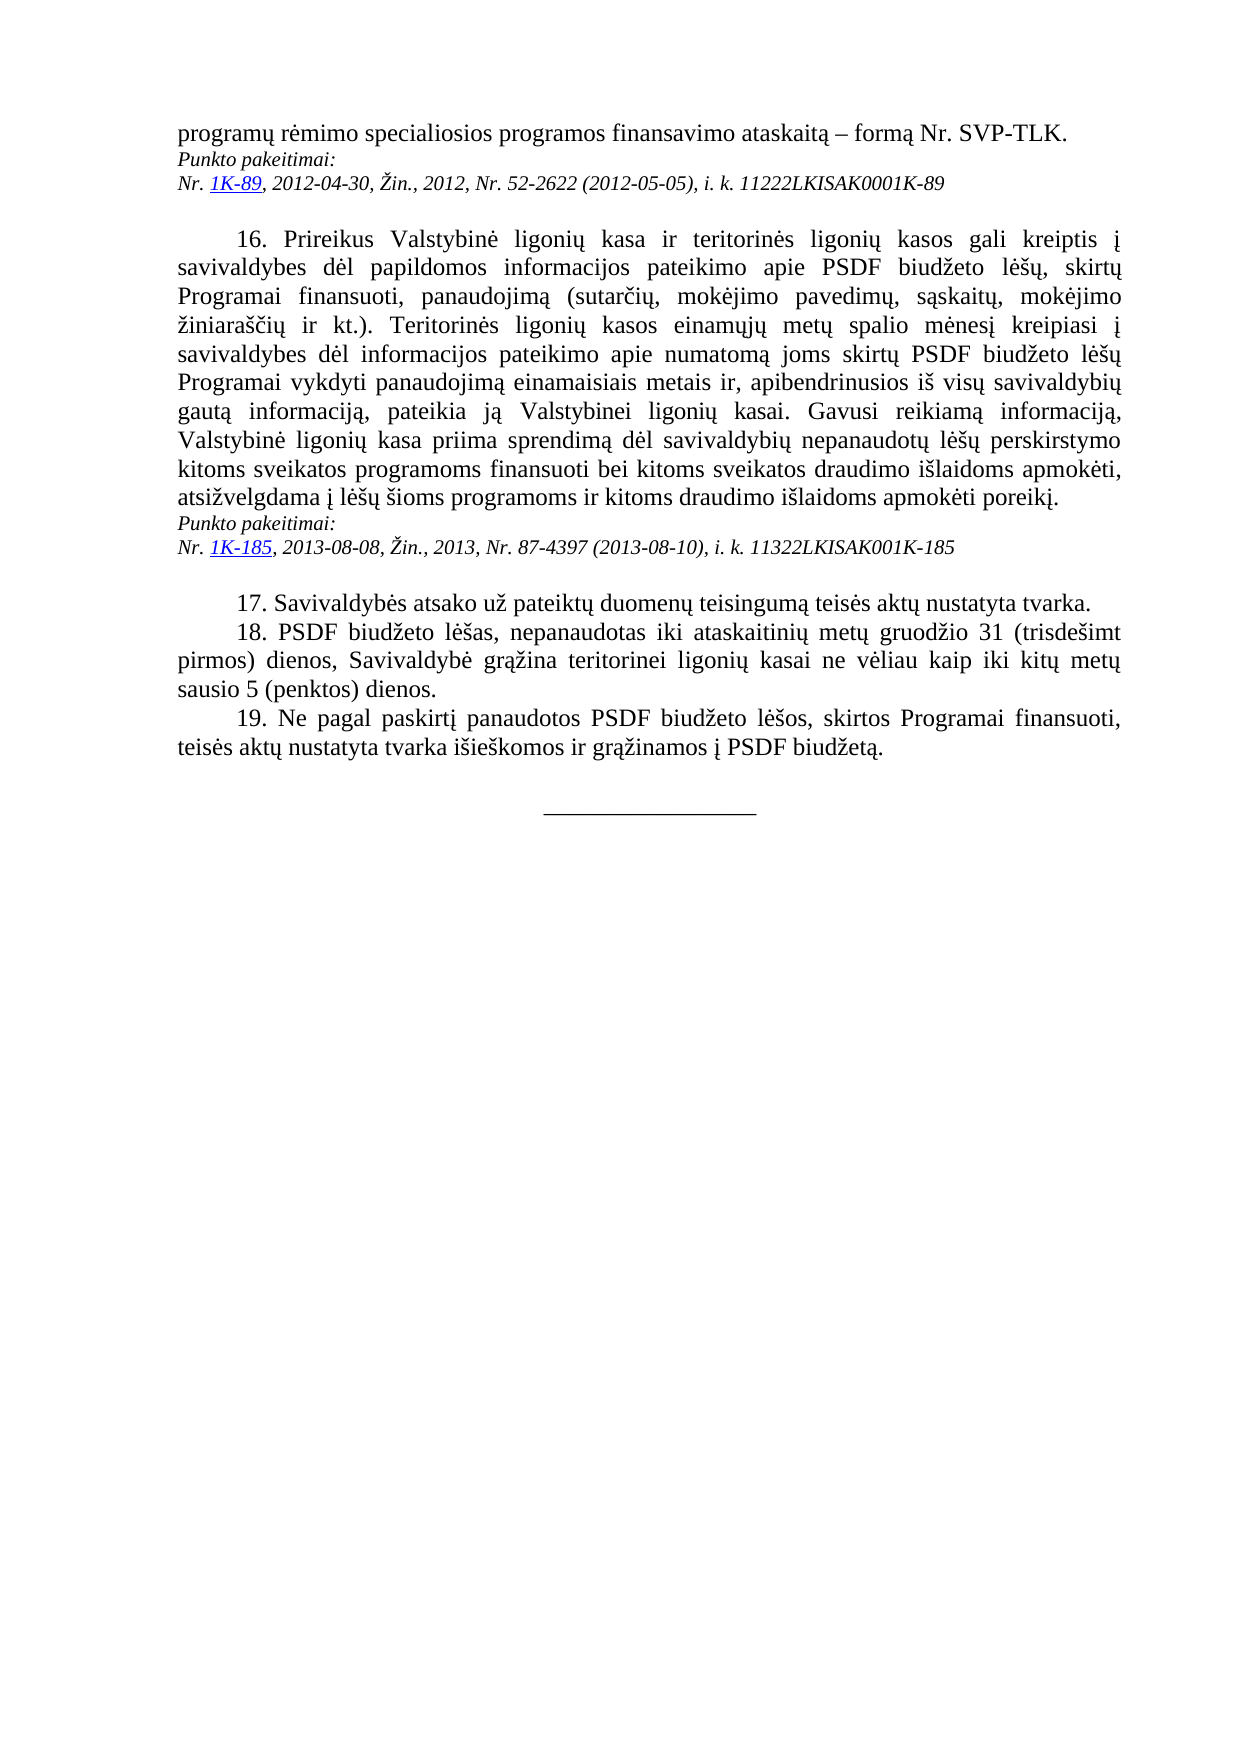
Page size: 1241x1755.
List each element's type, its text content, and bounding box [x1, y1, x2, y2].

text Nr. 1K-185, 2013-08-08, Žin., 2013, Nr. 87-4397 (2013-08-10), i. k. 11322LKISAK001K-185 [177, 535, 1122, 559]
text Punkto pakeitimai: [177, 147, 1122, 171]
text 16. Prireikus Valstybinė ligonių kasa ir teritorinės ligonių kasos gali kreiptis į savivaldybes dėl papildomos informacijos pateikimo apie PSDF biudžeto lėšų, skirtų Programai finansuoti, panaudojimą (sutarčių, mokėjimo pavedimų, sąskaitų, mokėjimo žiniaraščių ir kt.). Teritorinės ligonių kasos einamųjų metų spalio mėnesį kreipiasi į savivaldybes dėl informacijos pateikimo apie numatomą joms skirtų PSDF biudžeto lėšų Programai vykdyti panaudojimą einamaisiais metais ir, apibendrinusios iš visų savivaldybių gautą informaciją, pateikia ją Valstybinei ligonių kasai. Gavusi reikiamą informaciją, Valstybinė ligonių kasa priima sprendimą dėl savivaldybių nepanaudotų lėšų perskirstymo kitoms sveikatos programoms finansuoti bei kitoms sveikatos draudimo išlaidoms apmokėti, atsižvelgdama į lėšų šioms programoms ir kitoms draudimo išlaidoms apmokėti poreikį. [177, 224, 1122, 511]
text Punkto pakeitimai: [177, 511, 1122, 535]
text programų rėmimo specialiosios programos finansavimo ataskaitą – formą Nr. SVP-TLK. [177, 118, 1122, 147]
text 19. Ne pagal paskirtį panaudotos PSDF biudžeto lėšos, skirtos Programai finansuoti, teisės aktų nustatyta tvarka išieškomos ir grąžinamos į PSDF biudžetą. [177, 703, 1122, 761]
text 18. PSDF biudžeto lėšas, nepanaudotas iki ataskaitinių metų gruodžio 31 (trisdešimt pirmos) dienos, Savivaldybė grąžina teritorinei ligonių kasai ne vėliau kaip iki kitų metų sausio 5 (penktos) dienos. [177, 617, 1122, 703]
text _________________ [177, 789, 1122, 818]
text Nr. 1K-89, 2012-04-30, Žin., 2012, Nr. 52-2622 (2012-05-05), i. k. 11222LKISAK0001K-89 [177, 171, 1122, 195]
text 17. Savivaldybės atsako už pateiktų duomenų teisingumą teisės aktų nustatyta tvarka. [177, 588, 1122, 617]
